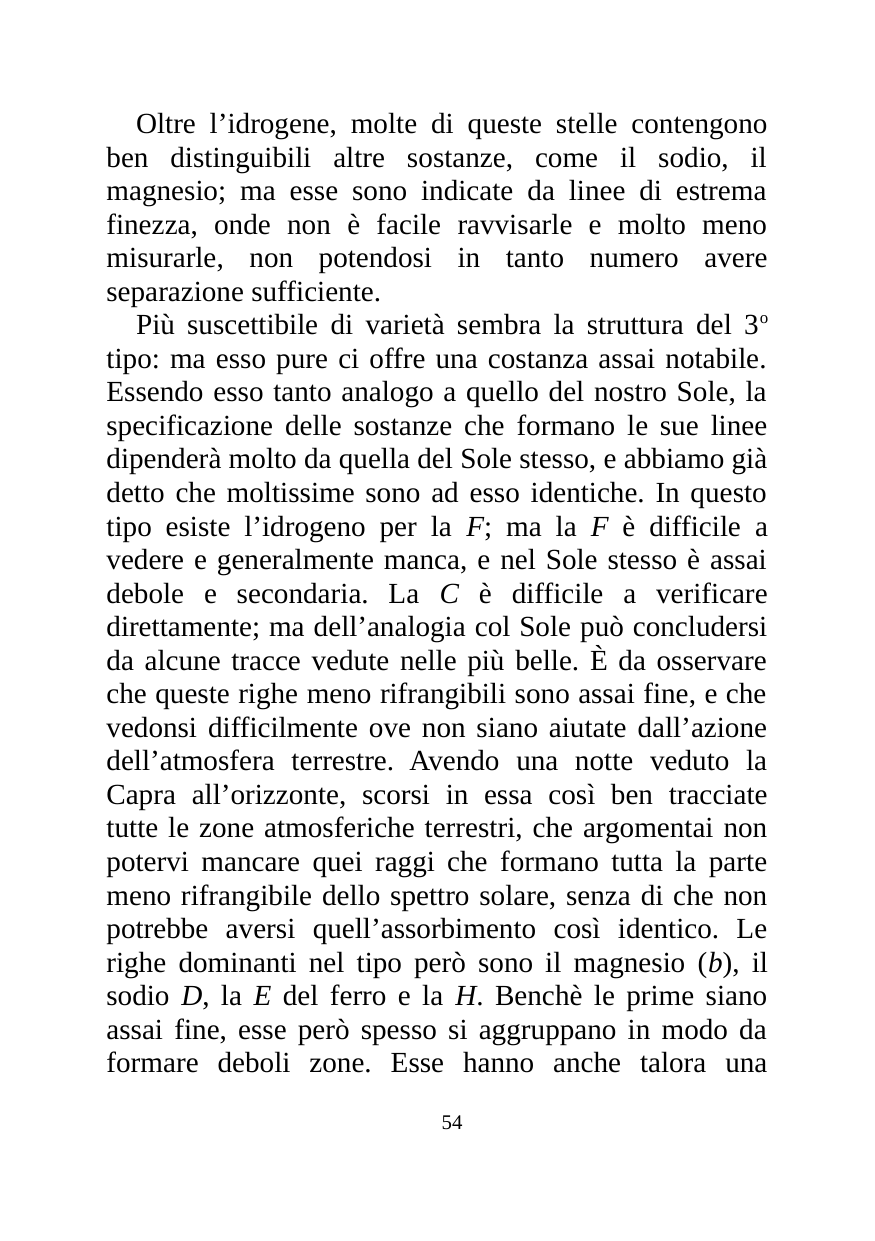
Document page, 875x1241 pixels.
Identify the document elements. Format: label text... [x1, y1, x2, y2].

text Oltre l’idrogene, molte di queste stelle contengono ben distinguibili altre sostanze, come il sodio, il magnesio; ma esse sono indicate da linee di estrema finezza, onde non è facile ravvisarle e molto meno misurarle, non potendosi in tanto numero avere separazione sufficiente. [106, 106, 768, 307]
text Più suscettibile di varietà sembra la struttura del 3o tipo: ma esso pure ci offre una costanza assai notabile. Essendo esso tanto analogo a quello del nostro Sole, la specificazione delle sostanze che formano le sue linee dipenderà molto da quella del Sole stesso, e abbiamo già detto che moltissime sono ad esso identiche. In questo tipo esiste l’idrogeno per la F; ma la F è difficile a vedere e generalmente manca, e nel Sole stesso è assai debole e secondaria. La C è difficile a verificare direttamente; ma dell’analogia col Sole può concludersi da alcune tracce vedute nelle più belle. È da osservare che queste righe meno rifrangibili sono assai fine, e che vedonsi difficilmente ove non siano aiutate dall’azione dell’atmosfera terrestre. Avendo una notte veduto la Capra all’orizzonte, scorsi in essa così ben tracciate tutte le zone atmosferiche terrestri, che argomentai non potervi mancare quei raggi che formano tutta la parte meno rifrangibile dello spettro solare, senza di che non potrebbe aversi quell’assorbimento così identico. Le righe dominanti nel tipo però sono il magnesio (b), il sodio D, la E del ferro e la H. Benchè le prime siano assai fine, esse però spesso si aggruppano in modo da formare deboli zone. Esse hanno anche talora una [106, 307, 768, 1079]
